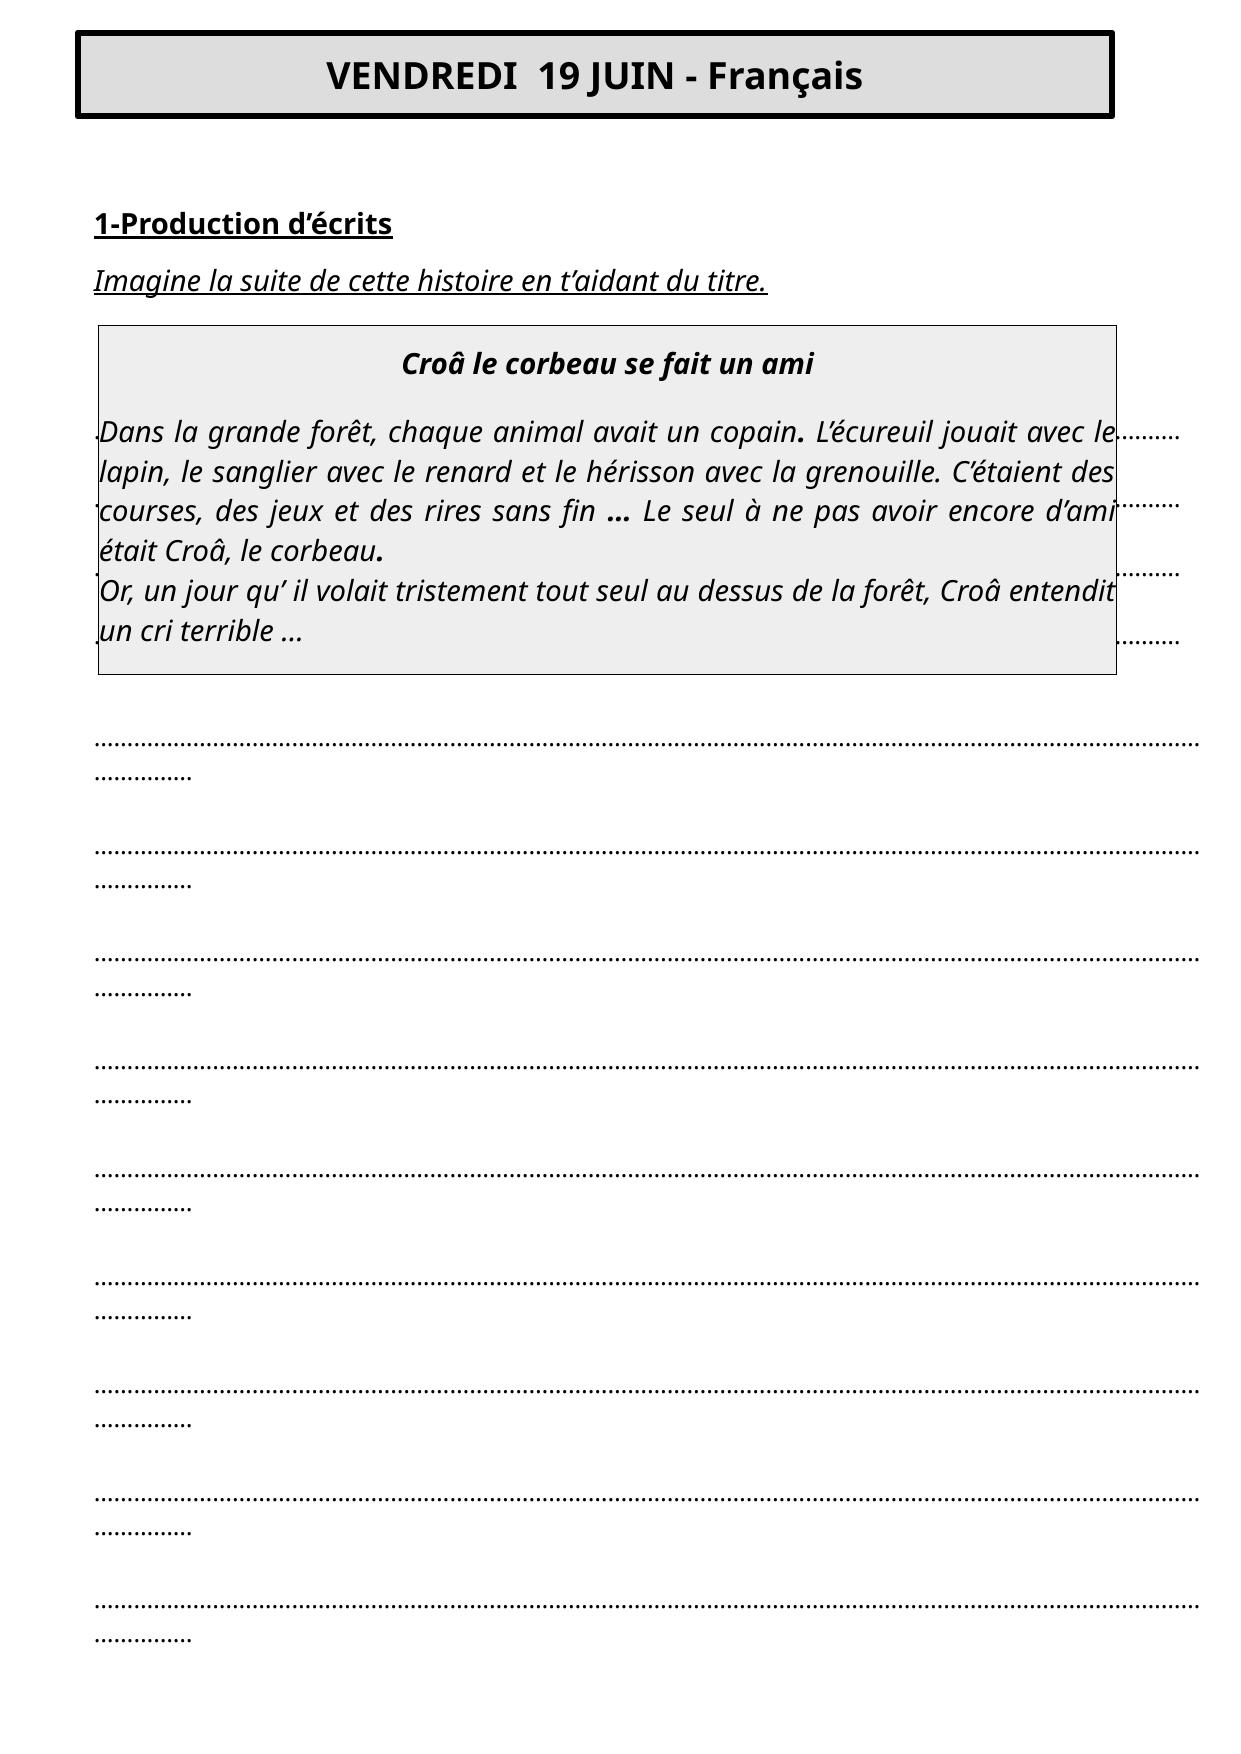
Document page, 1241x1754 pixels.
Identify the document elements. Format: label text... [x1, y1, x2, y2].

text ………………………………………………………………………………………………………………………………………………………………… [94, 1043, 1216, 1111]
text ………………………………………………………………………………………………………………………………………………………………… [94, 1474, 1216, 1542]
text ………………………………………………………………………………………………………………………………………………………………… [94, 1258, 1216, 1327]
text 1-Production d’écrits [94, 203, 1216, 243]
text ………………………………………………………………………………………………………………………………………………… [1117, 481, 1216, 515]
text ………………………………………………………………………………………………………………………………………………… [1117, 549, 1216, 583]
text ………………………………………………………………………………………………………………………………………………………………… [94, 1366, 1216, 1434]
text ………………………………………………………………………………………………………………………………………………………………… [94, 1151, 1216, 1219]
text ………………………………………………………………………………………………………………………………………………………………… [94, 935, 1216, 1003]
text Imagine la suite de cette histoire en t’aidant du titre. [94, 260, 1216, 299]
text ………………………………………………………………………………………………………………………………………………………………… [94, 827, 1216, 895]
text ………………………………………………………………………………………………………………………………………………… [1117, 617, 1216, 651]
text ………………………………………………………………………………………………………………………………………………………………… [94, 719, 1216, 788]
text ………………………………………………………………………………………………………………………………………………………………… [94, 1582, 1216, 1650]
text ………………………………………………………………………………………………………………………………………………… [1117, 413, 1216, 447]
